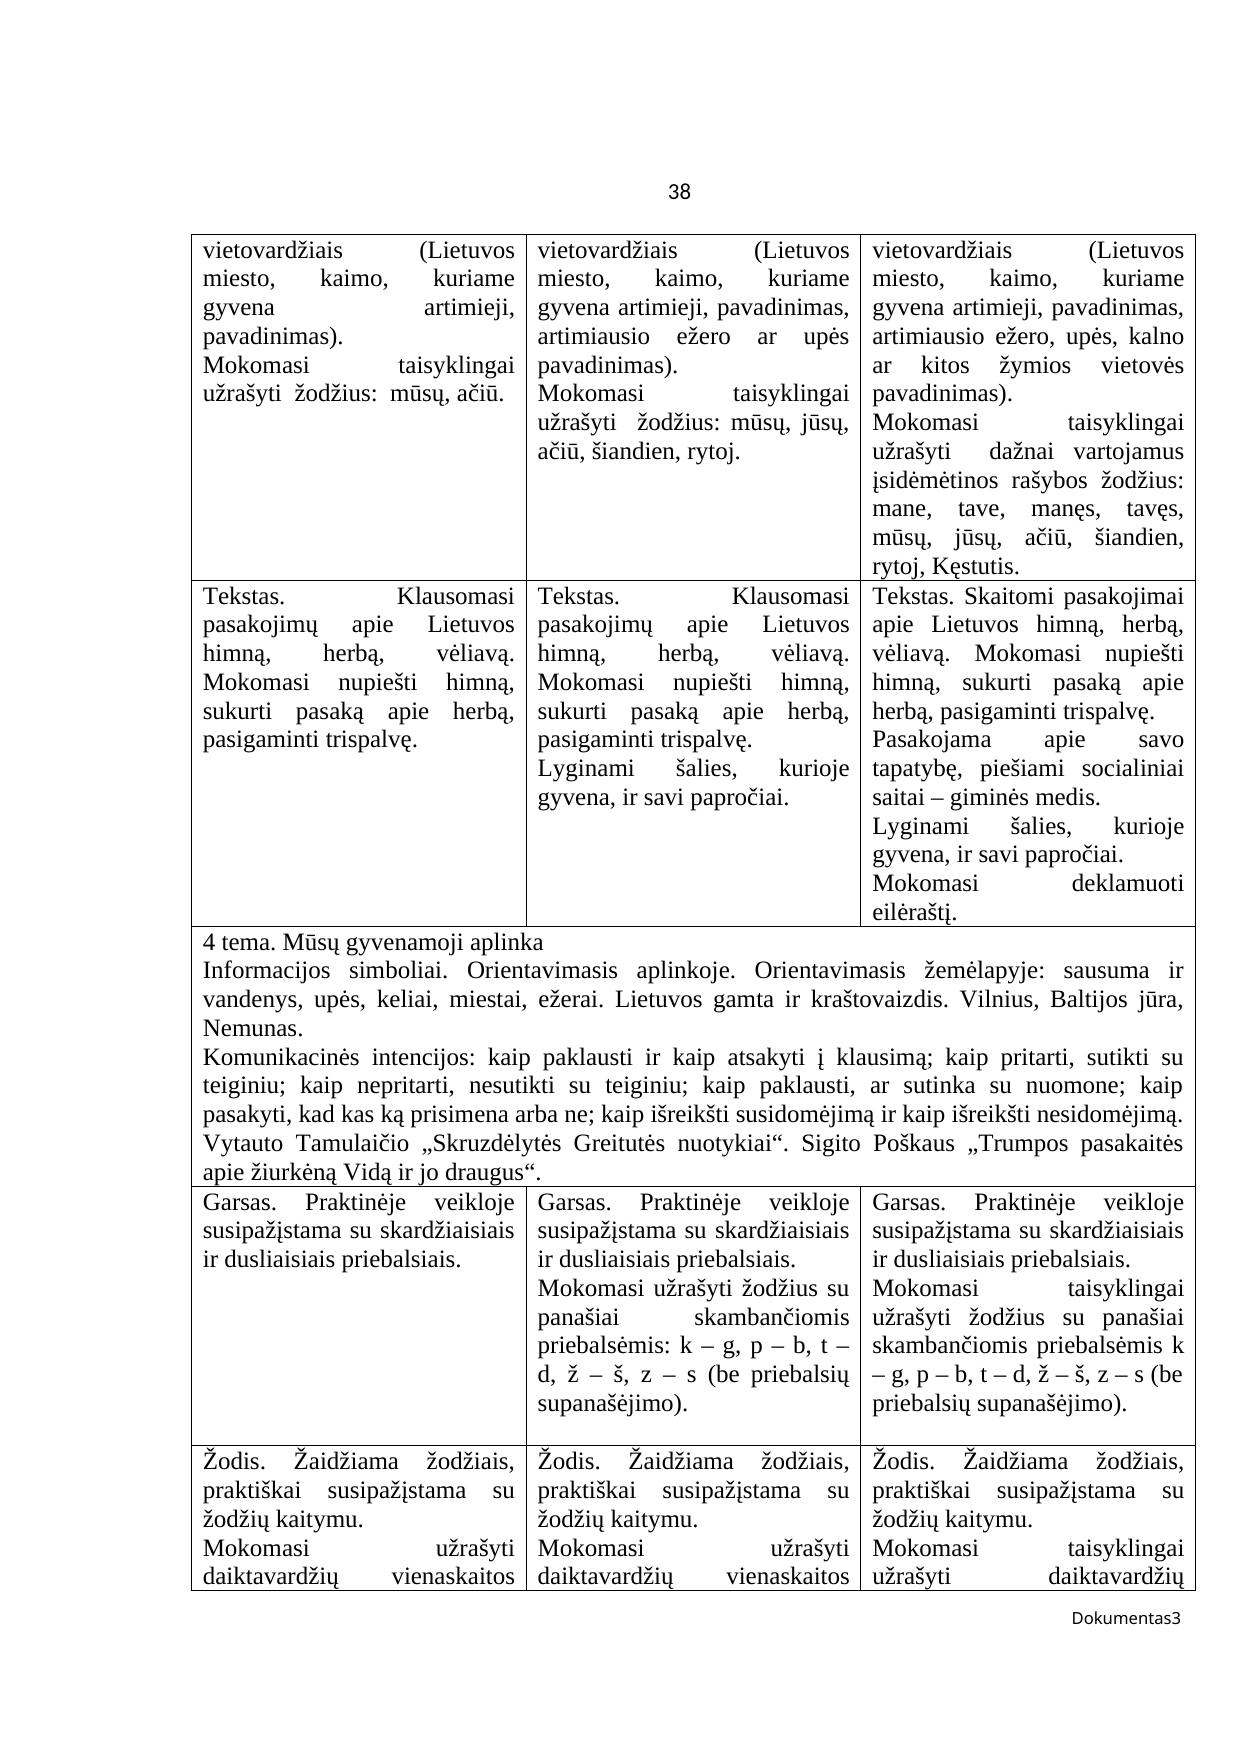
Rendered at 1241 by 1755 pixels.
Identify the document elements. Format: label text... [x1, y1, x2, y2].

table_cell Garsas. Praktinėje veikloje susipažįstama su skardžiaisiais ir dusliaisiais priebalsiais. [192, 1187, 526, 1445]
table_cell Tekstas. Skaitomi pasakojimai apie Lietuvos himną, herbą, vėliavą. Mokomasi nupiešti himną, sukurti pasaką apie herbą, pasigaminti trispalvę. Pasakojama apie savo tapatybę, piešiami socialiniai saitai – giminės medis. Lyginami šalies, kurioje gyvena, ir savi papročiai. Mokomasi deklamuoti eilėraštį. [861, 581, 1195, 926]
table_cell vietovardžiais (Lietuvos miesto, kaimo, kuriame gyvena artimieji, pavadinimas, artimiausio ežero ar upės pavadinimas). Mokomasi taisyklingai užrašyti žodžius: mūsų, jūsų, ačiū, šiandien, rytoj. [527, 235, 860, 580]
table_cell Garsas. Praktinėje veikloje susipažįstama su skardžiaisiais ir dusliaisiais priebalsiais. Mokomasi taisyklingai užrašyti žodžius su panašiai skambančiomis priebalsėmis k – g, p – b, t – d, ž – š, z – s (be priebalsių supanašėjimo). [861, 1187, 1195, 1445]
table_cell Žodis. Žaidžiama žodžiais, praktiškai susipažįstama su žodžių kaitymu. Mokomasi užrašyti daiktavardžių vienaskaitos [527, 1446, 860, 1590]
table_cell 4 tema. Mūsų gyvenamoji aplinka Informacijos simboliai. Orientavimasis aplinkoje. Orientavimasis žemėlapyje: sausuma ir vandenys, upės, keliai, miestai, ežerai. Lietuvos gamta ir kraštovaizdis. Vilnius, Baltijos jūra, Nemunas. Komunikacinės intencijos: kaip paklausti ir kaip atsakyti į klausimą; kaip pritarti, sutikti su teiginiu; kaip nepritarti, nesutikti su teiginiu; kaip paklausti, ar sutinka su nuomone; kaip pasakyti, kad kas ką prisimena arba ne; kaip išreikšti susidomėjimą ir kaip išreikšti nesidomėjimą. Vytauto Tamulaičio „Skruzdėlytės Greitutės nuotykiai“. Sigito Poškaus „Trumpos pasakaitės apie žiurkėną Vidą ir jo draugus“. [192, 927, 1195, 1186]
table_cell vietovardžiais (Lietuvos miesto, kaimo, kuriame gyvena artimieji, pavadinimas, artimiausio ežero, upės, kalno ar kitos žymios vietovės pavadinimas). Mokomasi taisyklingai užrašyti dažnai vartojamus įsidėmėtinos rašybos žodžius: mane, tave, manęs, tavęs, mūsų, jūsų, ačiū, šiandien, rytoj, Kęstutis. [861, 235, 1195, 580]
table_cell vietovardžiais (Lietuvos miesto, kaimo, kuriame gyvena artimieji, pavadinimas). Mokomasi taisyklingai užrašyti žodžius: mūsų, ačiū. [192, 235, 526, 580]
table_cell Žodis. Žaidžiama žodžiais, praktiškai susipažįstama su žodžių kaitymu. Mokomasi taisyklingai užrašyti daiktavardžių [861, 1446, 1195, 1590]
table_cell Garsas. Praktinėje veikloje susipažįstama su skardžiaisiais ir dusliaisiais priebalsiais. Mokomasi užrašyti žodžius su panašiai skambančiomis priebalsėmis: k – g, p – b, t – d, ž – š, z – s (be priebalsių supanašėjimo). [527, 1187, 860, 1445]
table_cell Tekstas. Klausomasi pasakojimų apie Lietuvos himną, herbą, vėliavą. Mokomasi nupiešti himną, sukurti pasaką apie herbą, pasigaminti trispalvę. Lyginami šalies, kurioje gyvena, ir savi papročiai. [527, 581, 860, 926]
table_cell Žodis. Žaidžiama žodžiais, praktiškai susipažįstama su žodžių kaitymu. Mokomasi užrašyti daiktavardžių vienaskaitos [192, 1446, 526, 1590]
table_cell Tekstas. Klausomasi pasakojimų apie Lietuvos himną, herbą, vėliavą. Mokomasi nupiešti himną, sukurti pasaką apie herbą, pasigaminti trispalvę. [192, 581, 526, 926]
